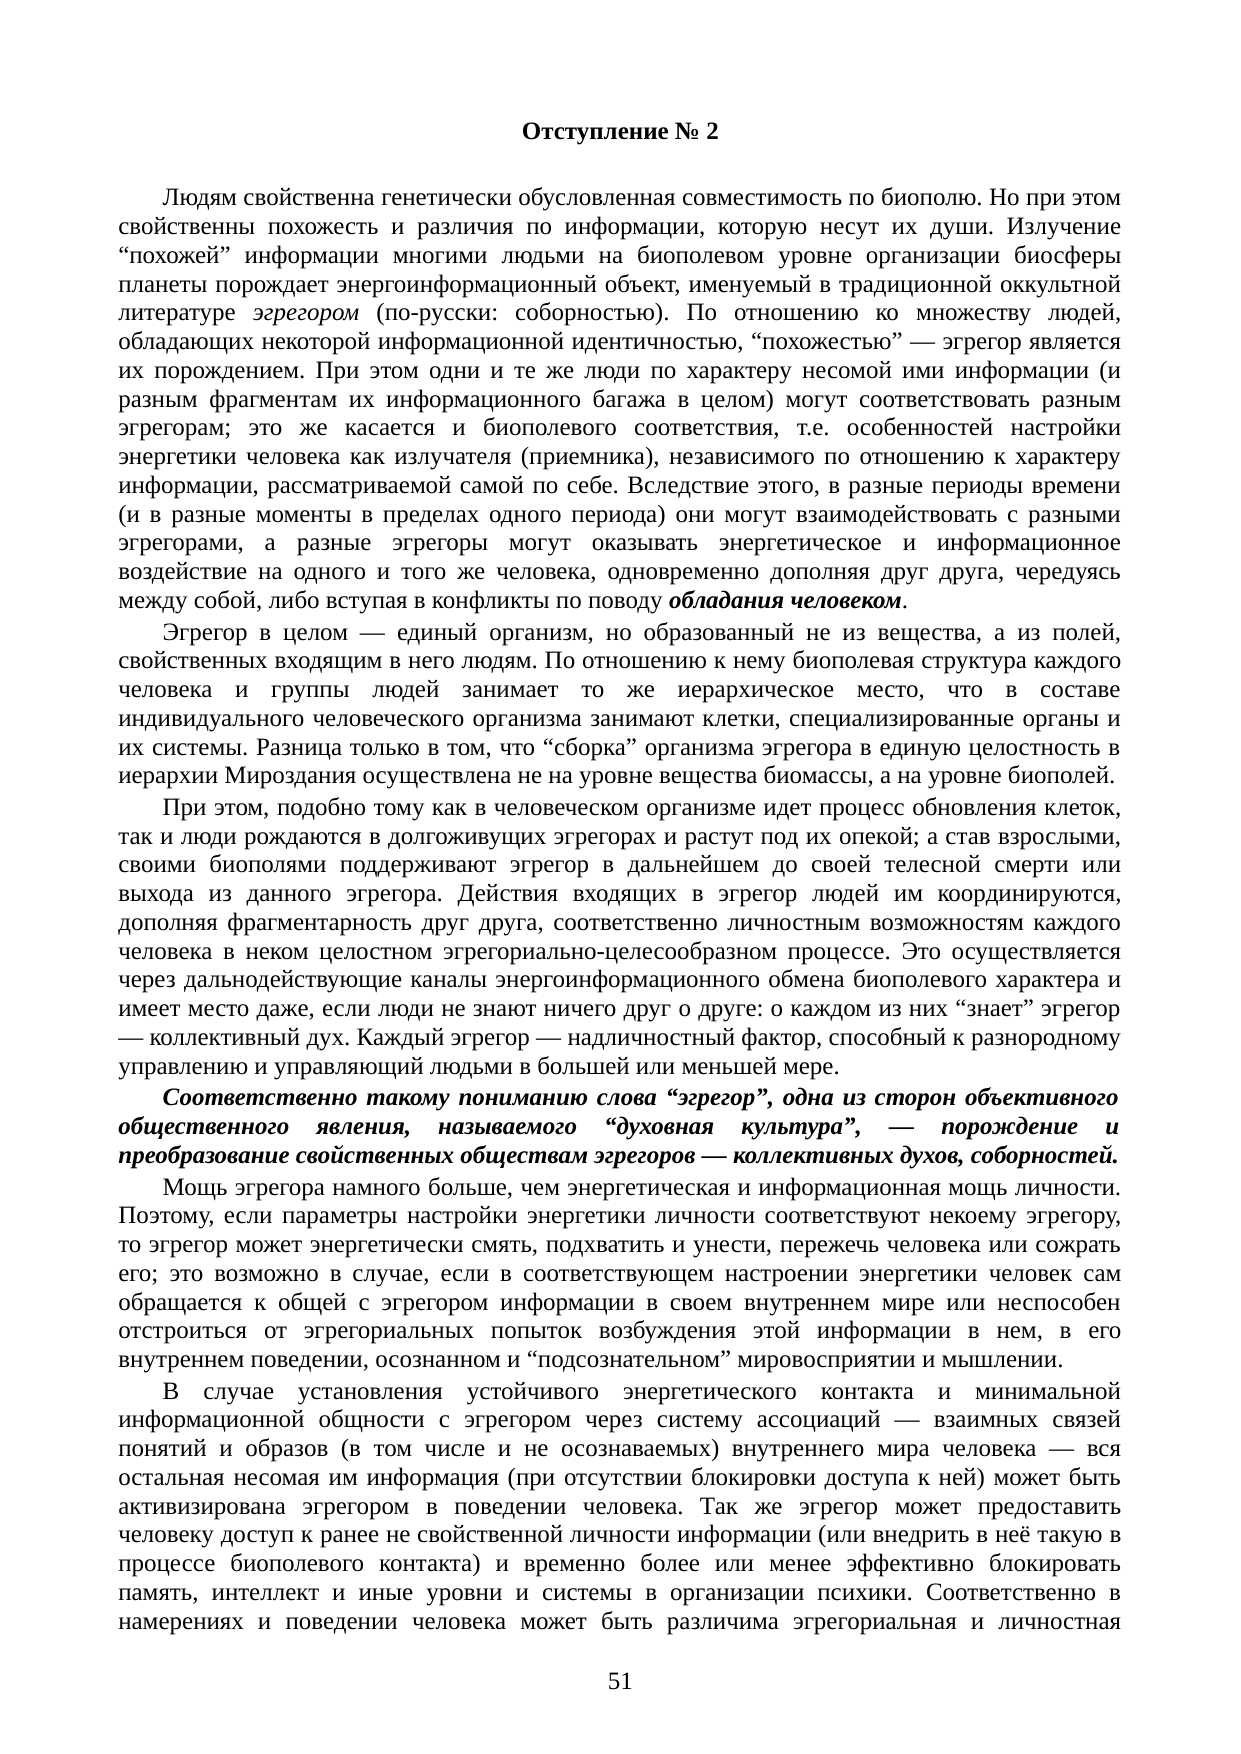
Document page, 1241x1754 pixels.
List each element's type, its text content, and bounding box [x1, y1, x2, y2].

subtitle Отступление № 2 [118, 116, 1122, 144]
text Мощь эгрегора намного больше, чем энергетическая и информационная мощь личности. Поэтому, если параметры настройки энергетики личности соответствуют некоему эгрегору, то эгрегор может энергетически смять, подхватить и унести, пережечь человека или сожрать его; это возможно в случае, если в соответствующем настроении энергетики человек сам обращается к общей с эгрегором информации в своем внутреннем мире или неспособен отстроиться от эгрегориальных попыток возбуждения этой информации в нем, в его внутреннем поведении, осознанном и “подсознательном” мировосприятии и мышлении. [118, 1172, 1122, 1373]
text При этом, подобно тому как в человеческом организме идет процесс обновления клеток, так и люди рождаются в долгоживущих эгрегорах и растут под их опекой; а став взрослыми, своими биополями поддерживают эгрегор в дальнейшем до своей телесной смерти или выхода из данного эгрегора. Действия входящих в эгрегор людей им координируются, дополняя фрагментарность друг друга, соответственно личностным возможностям каждого человека в неком целостном эгрегориально-целесообразном процессе. Это осуществляется через дальнодействующие каналы энергоинформационного обмена биополевого характера и имеет место даже, если люди не знают ничего друг о друге: о каждом из них “знает” эгрегор — коллективный дух. Каждый эгрегор — надличностный фактор, способный к разнородному управлению и управляющий людьми в большей или меньшей мере. [118, 792, 1122, 1079]
text Соответственно такому пониманию слова “эгрегор”, одна из сторон объективного общественного явления, называемого “духовная культура”, — порождение и преобразование свойственных обществам эгрегоров — коллективных духов, соборностей. [118, 1082, 1122, 1169]
text В случае установления устойчивого энергетического контакта и минимальной информационной общности с эгрегором через систему ассоциаций — взаимных связей понятий и образов (в том числе и не осознаваемых) внутреннего мира человека — вся остальная несомая им информация (при отсутствии блокировки доступа к ней) может быть активизирована эгрегором в поведении человека. Так же эгрегор может предоставить человеку доступ к ранее не свойственной личности информации (или внедрить в неё такую в процессе биополевого контакта) и временно более или менее эффективно блокировать память, интеллект и иные уровни и системы в организации психики. Соответственно в намерениях и поведении человека может быть различима эгрегориальная и личностная [118, 1376, 1122, 1634]
text Эгрегор в целом — единый организм, но образованный не из вещества, а из полей, свойственных входящим в него людям. По отношению к нему биополевая структура каждого человека и группы людей занимает то же иерархическое место, что в составе индивидуального человеческого организма занимают клетки, специализированные органы и их системы. Разница только в том, что “сборка” организма эгрегора в единую целостность в иерархии Мироздания осуществлена не на уровне вещества биомассы, а на уровне биополей. [118, 617, 1122, 789]
text Людям свойственна генетически обусловленная совместимость по биополю. Но при этом свойственны похожесть и различия по информации, которую несут их души. Излучение “похожей” информации многими людьми на биополевом уровне организации биосферы планеты порождает энергоинформационный объект, именуемый в традиционной оккультной литературе эгрегором (по-русски: соборностью). По отношению ко множеству людей, обладающих некоторой информационной идентичностью, “похожестью” — эгрегор является их порождением. При этом одни и те же люди по характеру несомой ими информации (и разным фрагментам их информационного багажа в целом) могут соответствовать разным эгрегорам; это же касается и биополевого соответствия, т.е. особенностей настройки энергетики человека как излучателя (приемника), независимого по отношению к характеру информации, рассматриваемой самой по себе. Вследствие этого, в разные периоды времени (и в разные моменты в пределах одного периода) они могут взаимодействовать с разными эгрегорами, а разные эгрегоры могут оказывать энергетическое и информационное воздействие на одного и того же человека, одновременно дополняя друг друга, чередуясь между собой, либо вступая в конфликты по поводу обладания человеком. [118, 182, 1122, 614]
